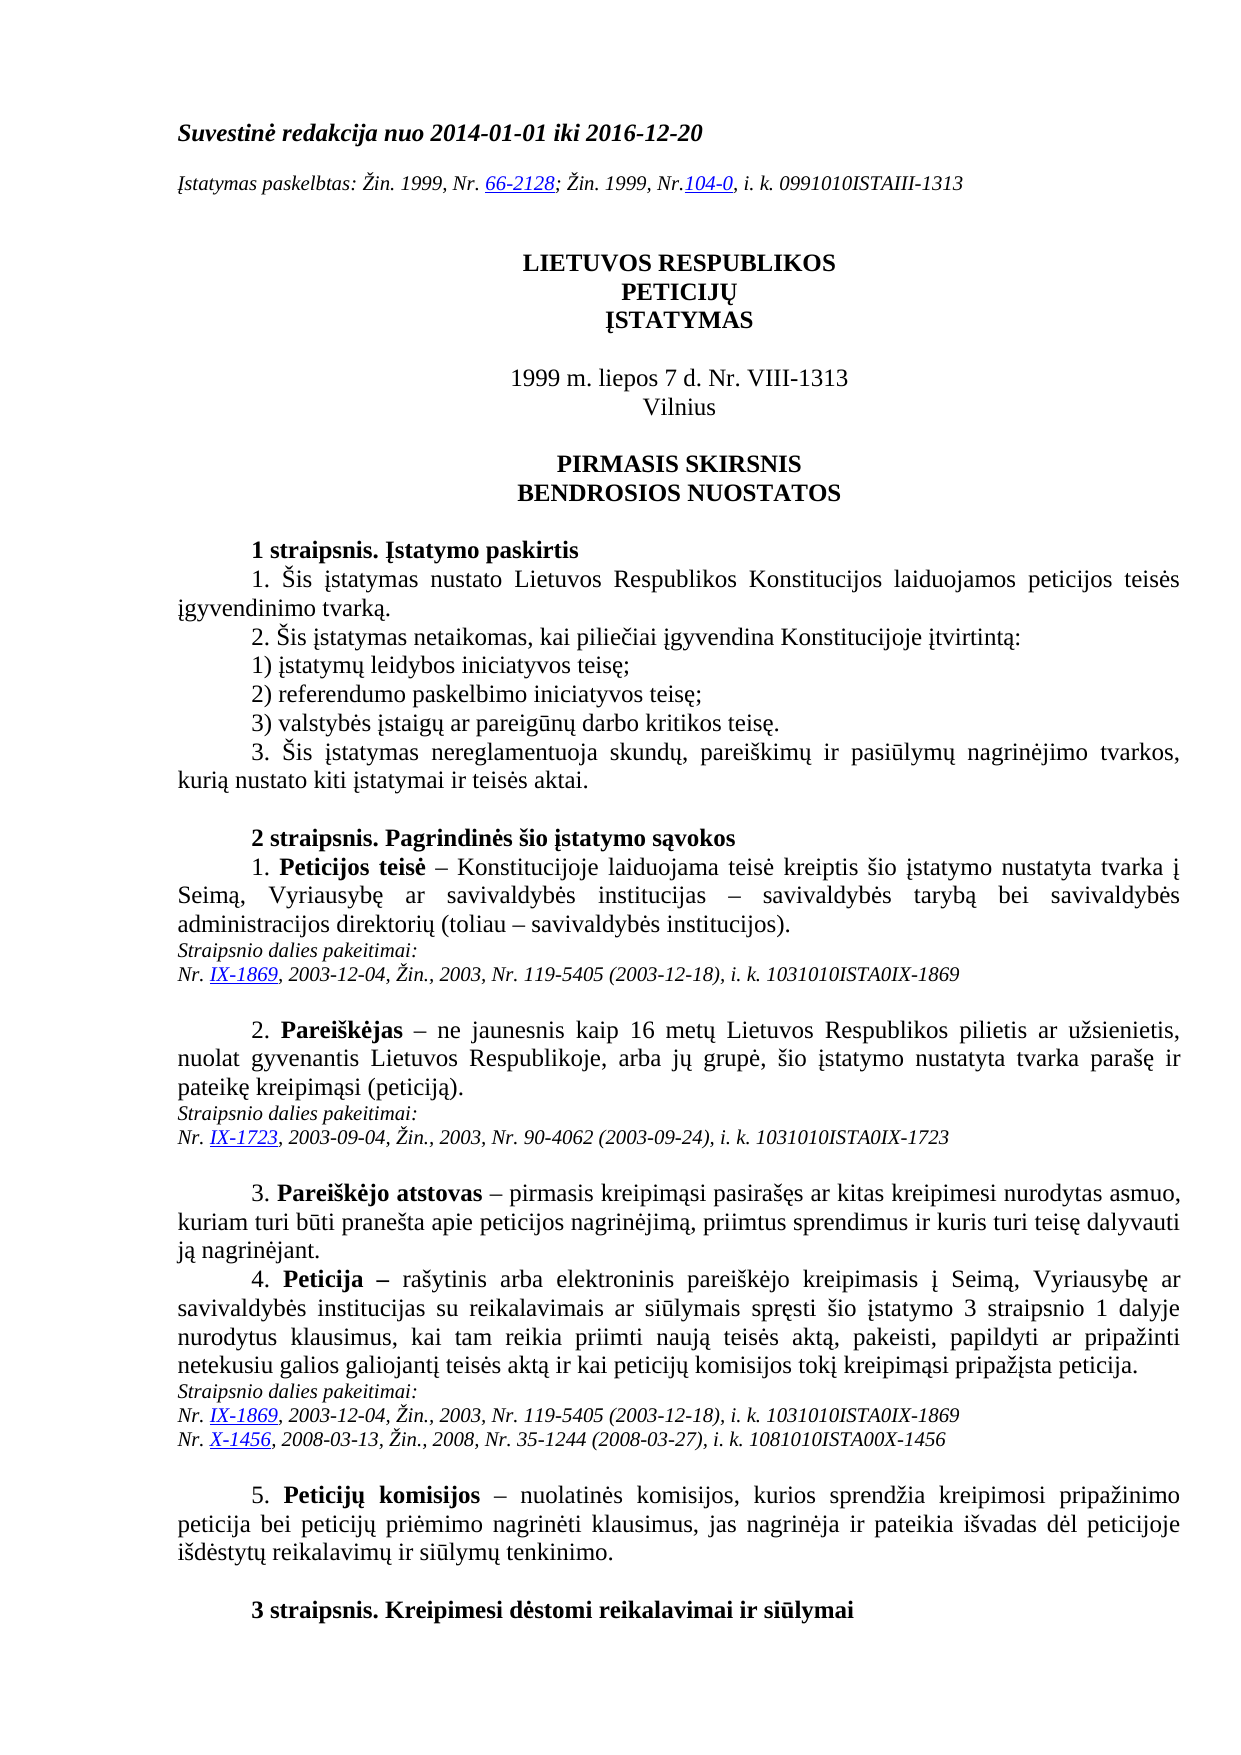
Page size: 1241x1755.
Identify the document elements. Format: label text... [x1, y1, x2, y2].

text LIETUVOS RESPUBLIKOS [177, 248, 1181, 277]
text Suvestinė redakcija nuo 2014-01-01 iki 2016-12-20 [177, 118, 1181, 147]
text Nr. IX-1869, 2003-12-04, Žin., 2003, Nr. 119-5405 (2003-12-18), i. k. 1031010ISTA0IX-1869 [177, 962, 1181, 986]
text Vilnius [177, 392, 1181, 420]
text Bendrosios nuostatos [177, 478, 1181, 507]
text 3) valstybės įstaigų ar pareigūnų darbo kritikos teisę. [177, 708, 1181, 737]
text Nr. IX-1723, 2003-09-04, Žin., 2003, Nr. 90-4062 (2003-09-24), i. k. 1031010ISTA0IX-1723 [177, 1125, 1181, 1149]
text PETICIJŲ [177, 277, 1181, 305]
text 1 straipsnis. Įstatymo paskirtis [177, 535, 1181, 564]
text 2 straipsnis. Pagrindinės šio įstatymo sąvokos [177, 823, 1181, 852]
text 3 straipsnis. Kreipimesi dėstomi reikalavimai ir siūlymai [177, 1595, 1181, 1624]
text Straipsnio dalies pakeitimai: [177, 1101, 1181, 1125]
text ĮSTATYMAS [177, 305, 1181, 334]
text 3. Šis įstatymas nereglamentuoja skundų, pareiškimų ir pasiūlymų nagrinėjimo tvarkos, kurią nustato kiti įstatymai ir teisės aktai. [177, 737, 1181, 794]
text Straipsnio dalies pakeitimai: [177, 1379, 1181, 1403]
text 3. Pareiškėjo atstovas – pirmasis kreipimąsi pasirašęs ar kitas kreipimesi nurodytas asmuo, kuriam turi būti pranešta apie peticijos nagrinėjimą, priimtus sprendimus ir kuris turi teisę dalyvauti ją nagrinėjant. [177, 1178, 1181, 1264]
text 2. Šis įstatymas netaikomas, kai piliečiai įgyvendina Konstitucijoje įtvirtintą: [177, 622, 1181, 650]
text Nr. X-1456, 2008-03-13, Žin., 2008, Nr. 35-1244 (2008-03-27), i. k. 1081010ISTA00X-1456 [177, 1427, 1181, 1451]
text 1. Peticijos teisė – Konstitucijoje laiduojama teisė kreiptis šio įstatymo nustatyta tvarka į Seimą, Vyriausybę ar savivaldybės institucijas – savivaldybės tarybą bei savivaldybės administracijos direktorių (toliau – savivaldybės institucijos). [177, 852, 1181, 938]
text 2. Pareiškėjas – ne jaunesnis kaip 16 metų Lietuvos Respublikos pilietis ar užsienietis, nuolat gyvenantis Lietuvos Respublikoje, arba jų grupė, šio įstatymo nustatyta tvarka parašę ir pateikę kreipimąsi (peticiją). [177, 1015, 1181, 1101]
text Nr. IX-1869, 2003-12-04, Žin., 2003, Nr. 119-5405 (2003-12-18), i. k. 1031010ISTA0IX-1869 [177, 1403, 1181, 1427]
text 1999 m. liepos 7 d. Nr. VIII-1313 [177, 363, 1181, 392]
text 1. Šis įstatymas nustato Lietuvos Respublikos Konstitucijos laiduojamos peticijos teisės įgyvendinimo tvarką. [177, 564, 1181, 622]
text Įstatymas paskelbtas: Žin. 1999, Nr. 66-2128; Žin. 1999, Nr.104-0, i. k. 0991010ISTAIII-1313 [177, 171, 1181, 195]
text Straipsnio dalies pakeitimai: [177, 938, 1181, 962]
text 4. Peticija – rašytinis arba elektroninis pareiškėjo kreipimasis į Seimą, Vyriausybę ar savivaldybės institucijas su reikalavimais ar siūlymais spręsti šio įstatymo 3 straipsnio 1 dalyje nurodytus klausimus, kai tam reikia priimti naują teisės aktą, pakeisti, papildyti ar pripažinti netekusiu galios galiojantį teisės aktą ir kai peticijų komisijos tokį kreipimąsi pripažįsta peticija. [177, 1264, 1181, 1379]
text 2) referendumo paskelbimo iniciatyvos teisę; [177, 679, 1181, 708]
subtitle Pirmasis skirsnis [177, 449, 1181, 478]
text 1) įstatymų leidybos iniciatyvos teisę; [177, 650, 1181, 679]
text 5. Peticijų komisijos – nuolatinės komisijos, kurios sprendžia kreipimosi pripažinimo peticija bei peticijų priėmimo nagrinėti klausimus, jas nagrinėja ir pateikia išvadas dėl peticijoje išdėstytų reikalavimų ir siūlymų tenkinimo. [177, 1480, 1181, 1566]
